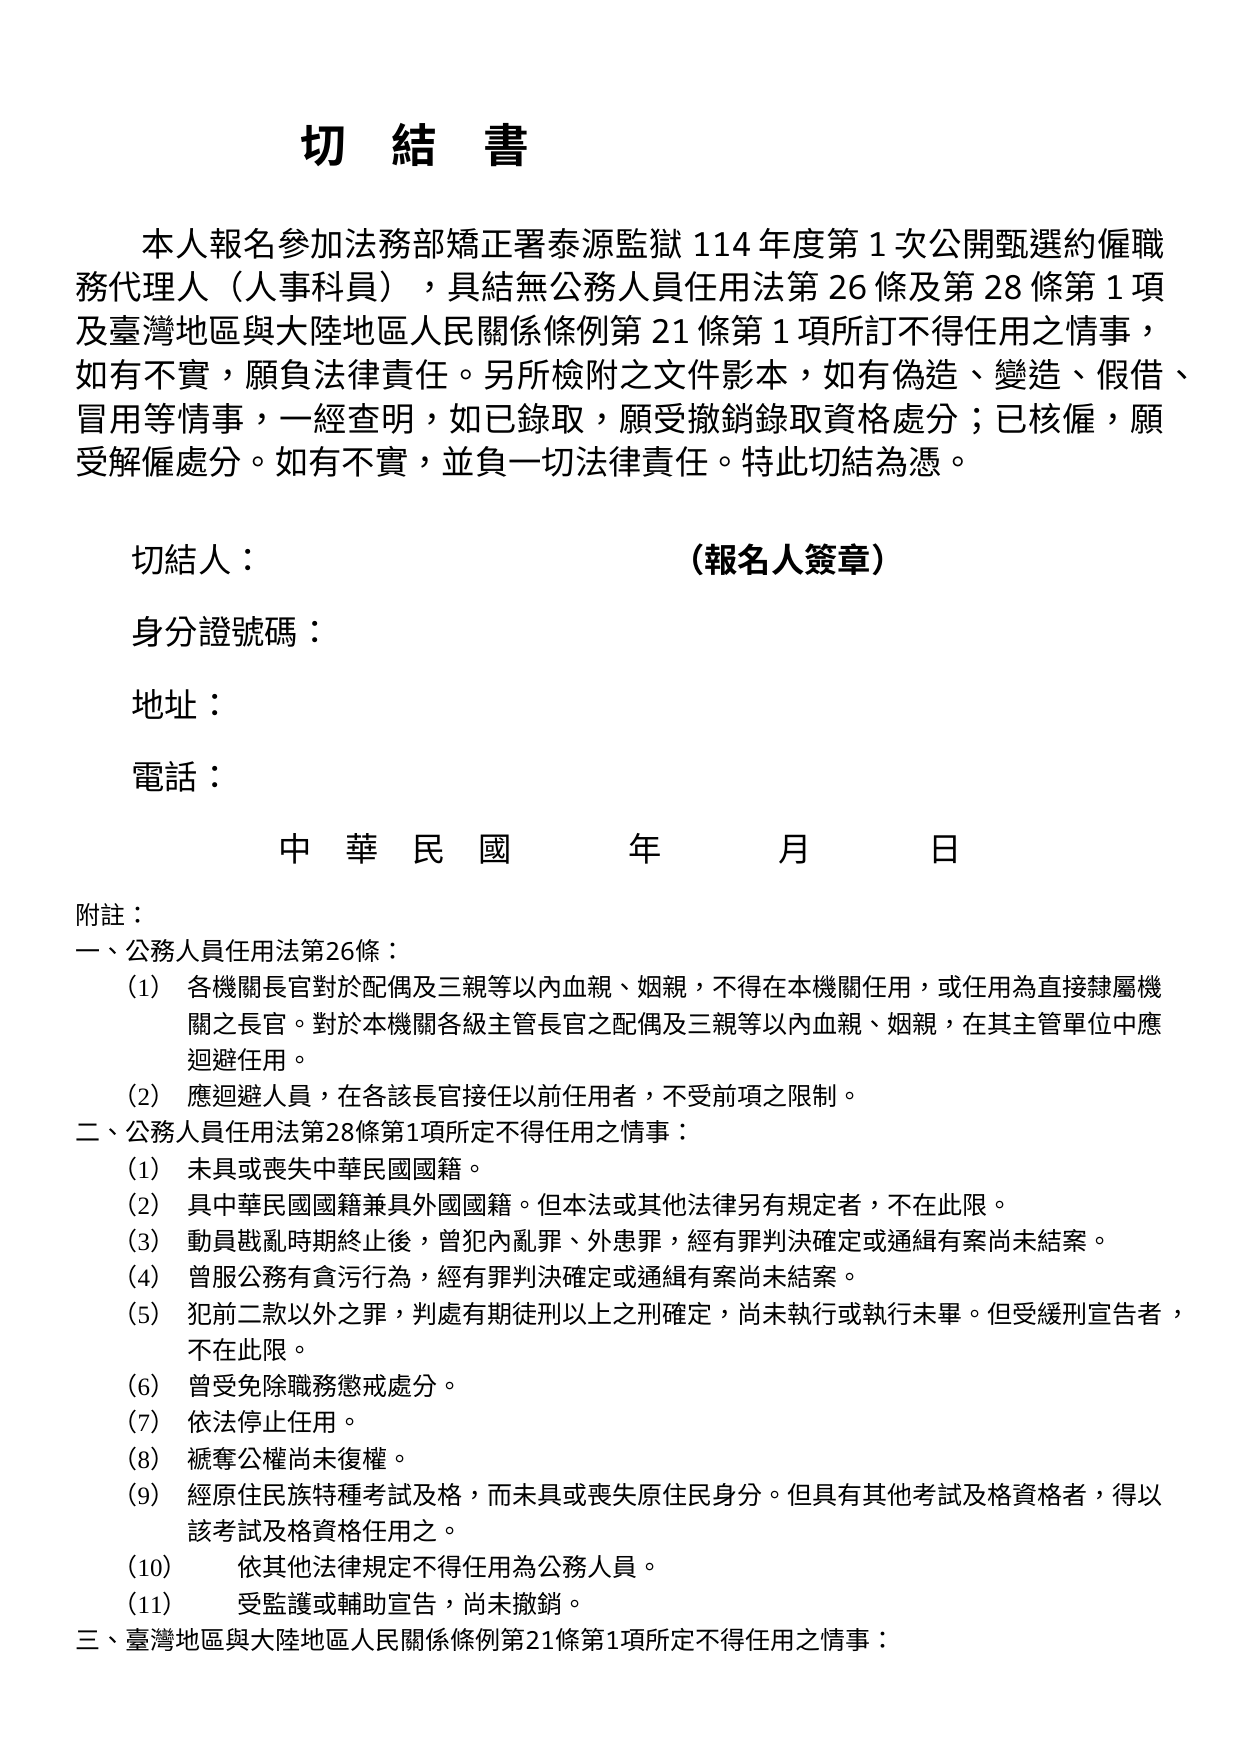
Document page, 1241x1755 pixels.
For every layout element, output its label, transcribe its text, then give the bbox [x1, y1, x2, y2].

list 動員戡亂時期終止後，曾犯內亂罪、外患罪，經有罪判決確定或通緝有案尚未結案。 [112, 1222, 1165, 1258]
list 經原住民族特種考試及格，而未具或喪失原住民身分。但具有其他考試及格資格者，得以該考試及格資格任用之。 [112, 1475, 1165, 1548]
list 褫奪公權尚未復權。 [112, 1439, 1165, 1475]
text 一、公務人員任用法第26條： [75, 932, 1165, 968]
list 具中華民國國籍兼具外國國籍。但本法或其他法律另有規定者，不在此限。 [112, 1185, 1165, 1222]
text 電話： [131, 751, 959, 799]
list 依其他法律規定不得任用為公務人員。 [112, 1548, 1165, 1584]
text 地址： [131, 678, 959, 727]
text 中 華 民 國 年 月 日 [75, 823, 1165, 871]
text 切結人： （報名人簽章） [131, 533, 1015, 582]
text 身分證號碼： [131, 606, 959, 654]
list 依法停止任用。 [112, 1403, 1165, 1439]
list 各機關長官對於配偶及三親等以內血親、姻親，不得在本機關任用，或任用為直接隸屬機關之長官。對於本機關各級主管長官之配偶及三親等以內血親、姻親，在其主管單位中應迴避任用。 [112, 968, 1165, 1077]
list 犯前二款以外之罪，判處有期徒刑以上之刑確定，尚未執行或執行未畢。但受緩刑宣告者，不在此限。 [112, 1294, 1165, 1367]
text 二、公務人員任用法第28條第1項所定不得任用之情事： [75, 1113, 1165, 1149]
list 曾服公務有貪污行為，經有罪判決確定或通緝有案尚未結案。 [112, 1258, 1165, 1294]
text 三、臺灣地區與大陸地區人民關係條例第21條第1項所定不得任用之情事： [75, 1620, 1165, 1657]
text 本人報名參加法務部矯正署泰源監獄114年度第1次公開甄選約僱職務代理人（人事科員），具結無公務人員任用法第26條及第28條第1項及臺灣地區與大陸地區人民關係條例第21條第1項所訂不得任用之情事，如有不實，願負法律責任。另所檢附之文件影本，如有偽造、變造、假借、冒用等情事，一經查明，如已錄取，願受撤銷錄取資格處分；已核僱，願受解僱處分。如有不實，並負一切法律責任。特此切結為憑。 [75, 221, 1165, 483]
list 應迴避人員，在各該長官接任以前任用者，不受前項之限制。 [112, 1077, 1165, 1113]
text 附註： [75, 895, 1165, 932]
text 切 結 書 [300, 109, 903, 175]
list 未具或喪失中華民國國籍。 [112, 1149, 1165, 1185]
list 曾受免除職務懲戒處分。 [112, 1367, 1165, 1403]
list 受監護或輔助宣告，尚未撤銷。 [112, 1584, 1165, 1620]
